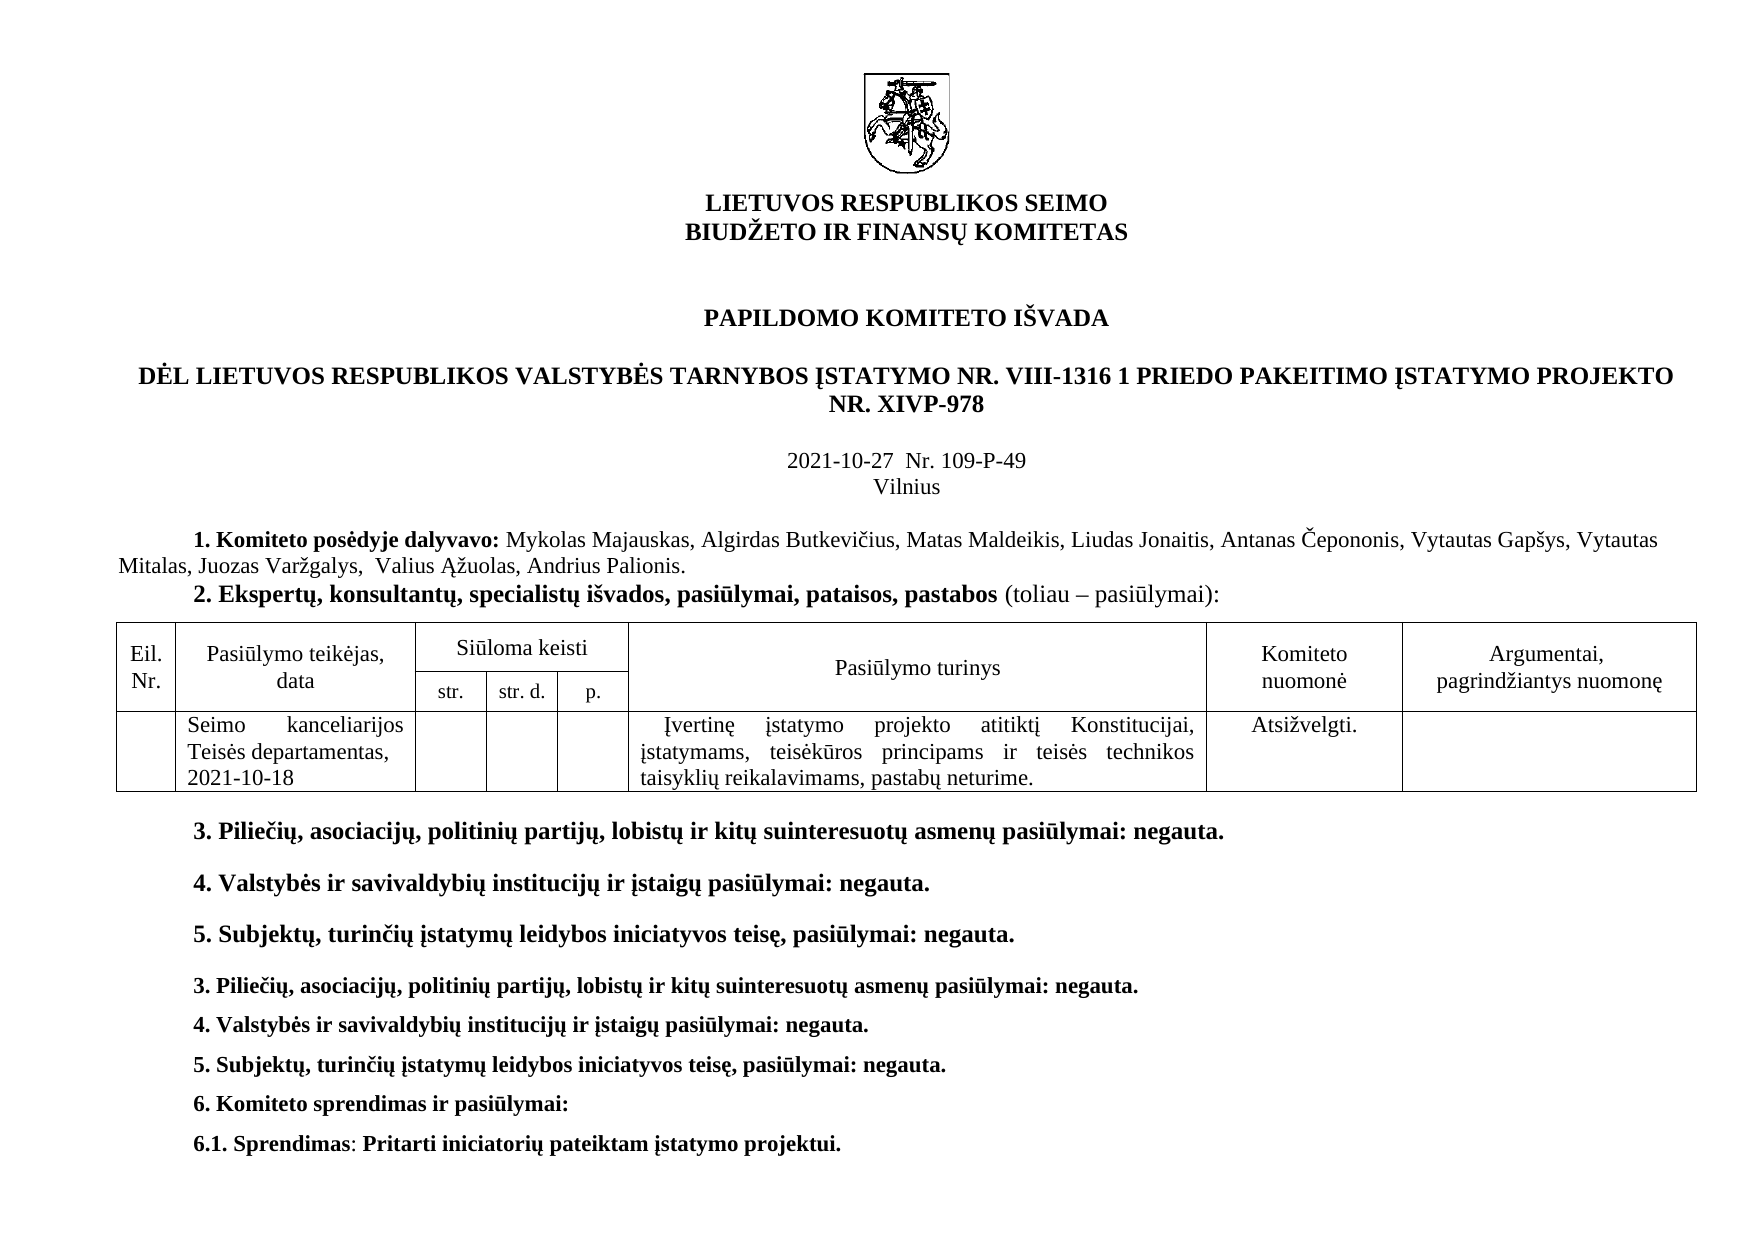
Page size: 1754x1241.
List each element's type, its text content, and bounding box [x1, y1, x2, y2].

table_cell [558, 712, 628, 791]
table_cell [117, 712, 175, 791]
text Biudžeto ir finansų komitetas [118, 217, 1695, 246]
text 4. Valstybės ir savivaldybių institucijų ir įstaigų pasiūlymai: negauta. [118, 868, 1695, 897]
text 5. Subjektų, turinčių įstatymų leidybos iniciatyvos teisę, pasiūlymai: negauta. [118, 1051, 1695, 1077]
text 2021-10-27 Nr. 109-P-49 [118, 447, 1695, 473]
table_cell str. [416, 672, 486, 711]
table_cell [1403, 712, 1696, 791]
table_cell [416, 712, 486, 791]
text Vilnius [118, 473, 1695, 500]
text 5. Subjektų, turinčių įstatymų leidybos iniciatyvos teisę, pasiūlymai: negauta. [118, 919, 1695, 948]
table_header Eil. Nr. [117, 623, 175, 711]
table_cell str. d. [487, 672, 557, 711]
text 3. Piliečių, asociacijų, politinių partijų, lobistų ir kitų suinteresuotų asmenų pasiūlymai: negauta. [118, 972, 1695, 998]
text 6.1. Sprendimas: Pritarti iniciatorių pateiktam įstatymo projektui. [118, 1129, 1695, 1156]
text 1. Komiteto posėdyje dalyvavo: Mykolas Majauskas, Algirdas Butkevičius, Matas Maldeikis, Liudas Jonaitis, Antanas Čepononis, Vytautas Gapšys, Vytautas Mitalas, Juozas Varžgalys, Valius Ąžuolas, Andrius Palionis. [118, 526, 1695, 579]
text DĖL LIETUVOS RESPUBLIKOS VALSTYBĖS TARNYBOS ĮSTATYMO NR. VIII-1316 1 PRIEDO PAKEITIMO ĮSTATYMO PROJEKTO NR. XIVP-978 [118, 361, 1695, 418]
table_header Pasiūlymo teikėjas, data [176, 623, 415, 711]
table_cell [487, 712, 557, 791]
table_cell Seimo kanceliarijos Teisės departamentas, 2021-10-18 [176, 712, 415, 791]
text 3. Piliečių, asociacijų, politinių partijų, lobistų ir kitų suinteresuotų asmenų pasiūlymai: negauta. [118, 816, 1695, 844]
table_cell p. [558, 672, 628, 711]
text LIETUVOS RESPUBLIKOS SEIMO [118, 188, 1695, 217]
table_header Argumentai, pagrindžiantys nuomonę [1403, 623, 1696, 711]
table_header Siūloma keisti [416, 623, 628, 671]
table_cell Atsižvelgti. [1207, 712, 1402, 791]
table_cell Įvertinę įstatymo projekto atitiktį Konstitucijai, įstatymams, teisėkūros principams ir teisės technikos taisyklių reikalavimams, pastabų neturime. [629, 712, 1206, 791]
table_header Komiteto nuomonė [1207, 623, 1402, 711]
text PAPILDOMO KOMITETO IŠVADA [118, 303, 1695, 332]
table_header Pasiūlymo turinys [629, 623, 1206, 711]
text 4. Valstybės ir savivaldybių institucijų ir įstaigų pasiūlymai: negauta. [118, 1011, 1695, 1037]
text 2. Ekspertų, konsultantų, specialistų išvados, pasiūlymai, pataisos, pastabos (toliau – pasiūlymai): [118, 579, 1695, 607]
text 6. Komiteto sprendimas ir pasiūlymai: [118, 1090, 1695, 1116]
